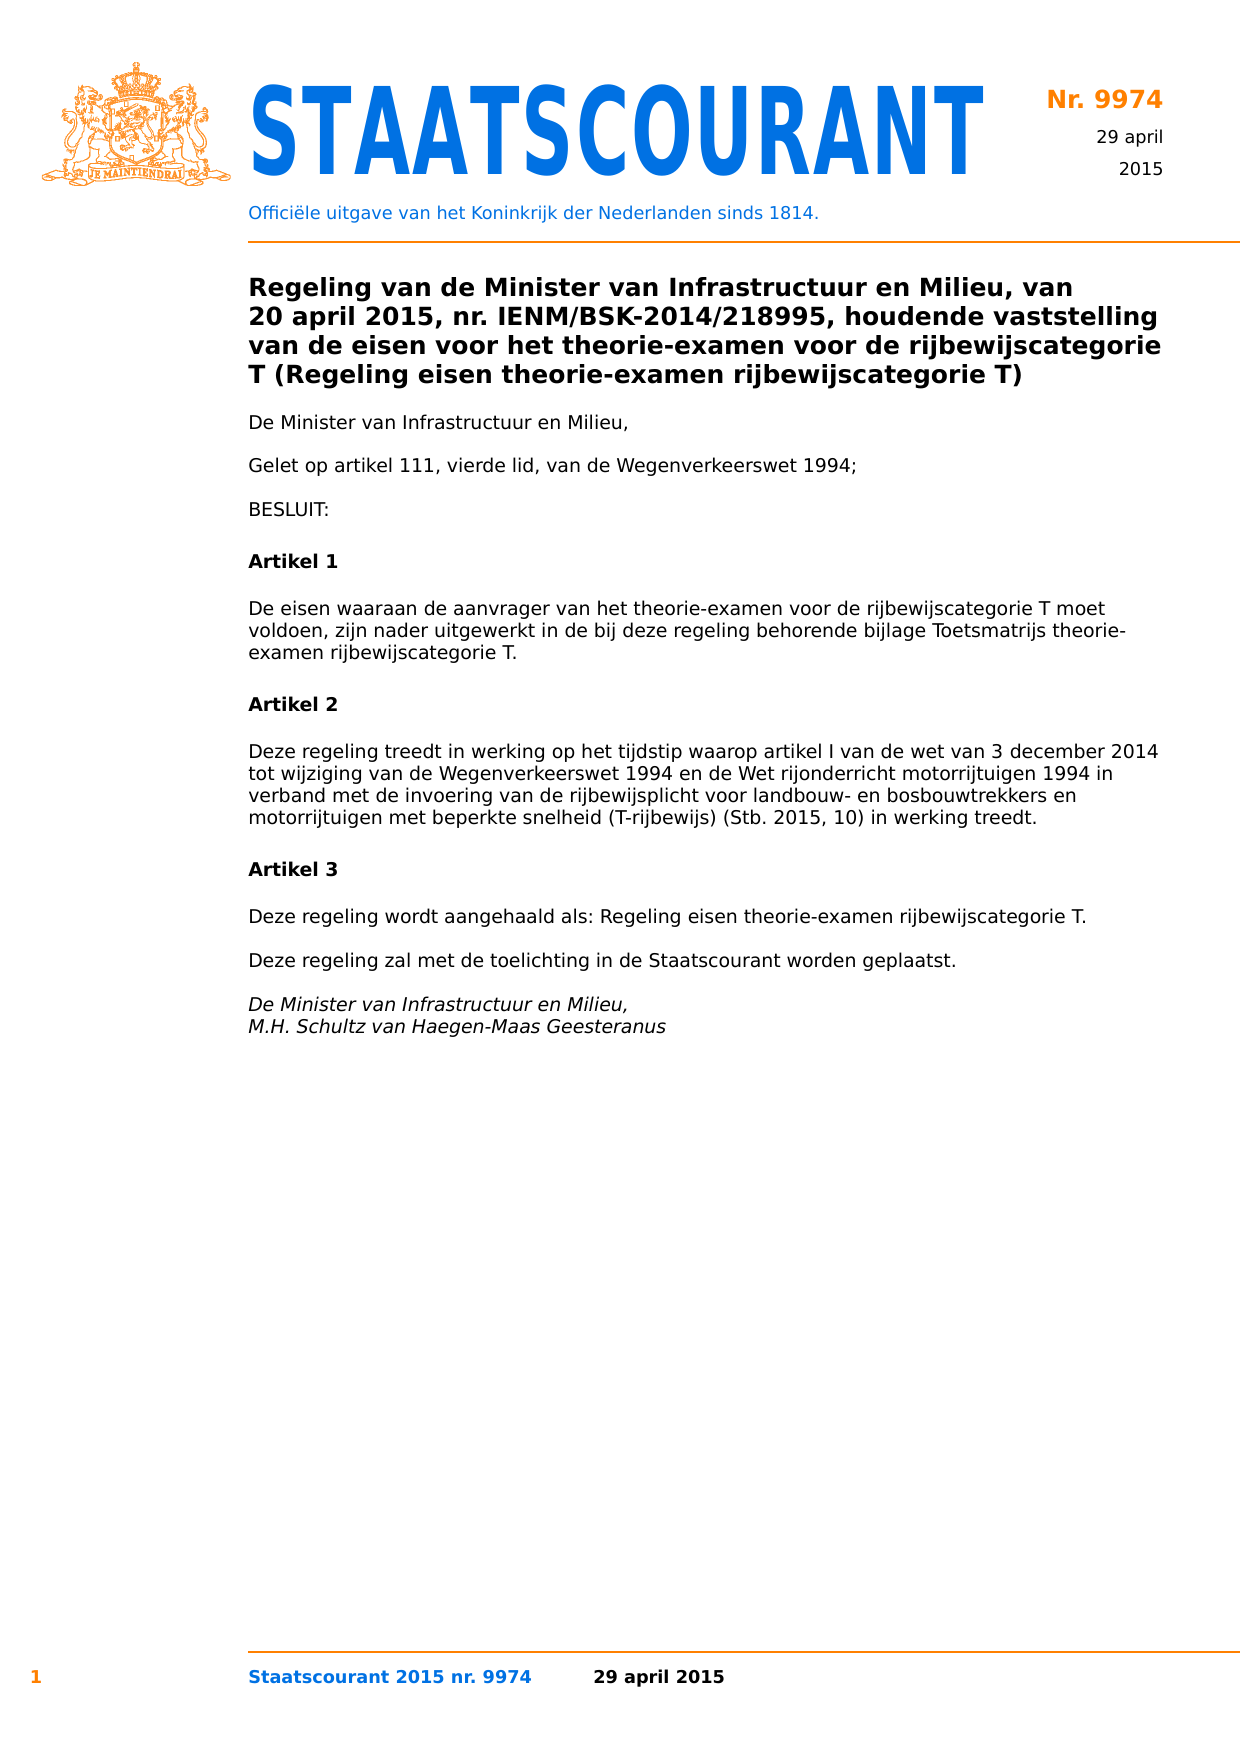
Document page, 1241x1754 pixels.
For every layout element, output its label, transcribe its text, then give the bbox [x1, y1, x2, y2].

table_cell 29 april [998, 121, 1240, 153]
subtitle Artikel 2 [248, 694, 1163, 716]
text De Minister van Infrastructuur en Milieu, M.H. Schultz van Haegen-Maas Geesteranus [248, 994, 1163, 1038]
table_header [25, 62, 248, 241]
text Gelet op artikel 111, vierde lid, van de Wegenverkeerswet 1994; [248, 455, 1163, 477]
text Deze regeling wordt aangehaald als: Regeling eisen theorie-examen rijbewijscategorie T. [248, 906, 1163, 928]
table_cell Officiële uitgave van het Koninkrijk der Nederlanden sinds 1814. [248, 203, 1240, 241]
text De Minister van Infrastructuur en Milieu, [248, 412, 1163, 433]
picture [41, 62, 231, 186]
subtitle Regeling van de Minister van Infrastructuur en Milieu, van 20 april 2015, nr. IENM/BSK-2014/218995, houdende vaststelling van de eisen voor het theorie-examen voor de rijbewijscategorie T (Regeling eisen theorie-examen rijbewijscategorie T) [248, 273, 1163, 390]
table_header Nr. 9974 [998, 62, 1240, 121]
subtitle Artikel 1 [248, 551, 1163, 573]
text Deze regeling zal met de toelichting in de Staatscourant worden geplaatst. [248, 950, 1163, 972]
text BESLUIT: [248, 499, 1163, 521]
text De eisen waaraan de aanvrager van het theorie-examen voor de rijbewijscategorie T moet voldoen, zijn nader uitgewerkt in de bij deze regeling behorende bijlage Toetsmatrijs theorie-examen rijbewijscategorie T. [248, 598, 1163, 664]
table_cell 2015 [998, 153, 1240, 203]
subtitle Artikel 3 [248, 859, 1163, 881]
table_header STAATSCOURANT [248, 62, 998, 203]
text Deze regeling treedt in werking op het tijdstip waarop artikel I van de wet van 3 december 2014 tot wijziging van de Wegenverkeerswet 1994 en de Wet rijonderricht motorrijtuigen 1994 in verband met de invoering van de rijbewijsplicht voor landbouw- en bosbouwtrekkers en motorrijtuigen met beperkte snelheid (T-rijbewijs) (Stb. 2015, 10) in werking treedt. [248, 741, 1163, 829]
